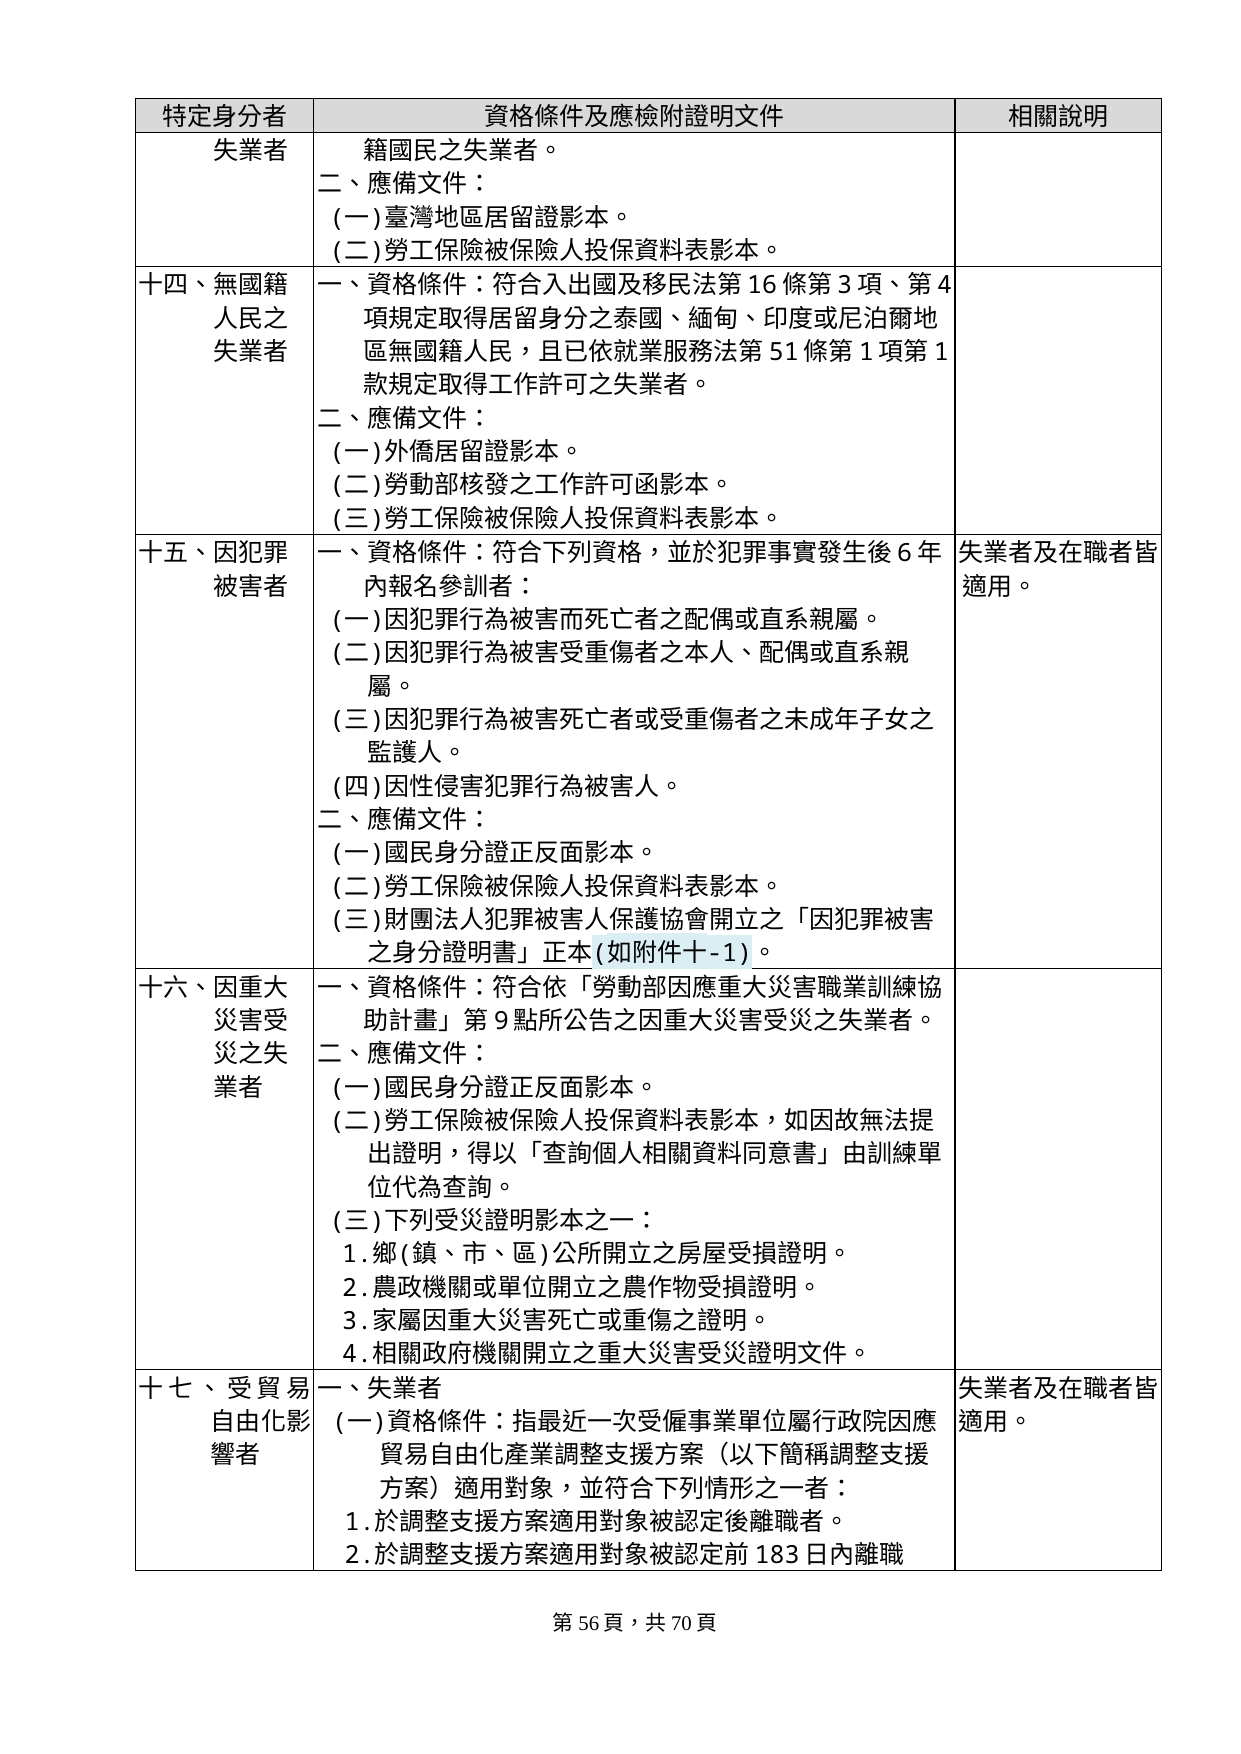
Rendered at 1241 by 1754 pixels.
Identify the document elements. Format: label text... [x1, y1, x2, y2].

table_cell [956, 133, 1161, 266]
table_cell 十六、因重大災害受災之失業者 [136, 969, 313, 1369]
table_cell 十四、無國籍人民之失業者 [136, 267, 313, 534]
table_header 資格條件及應檢附證明文件 [314, 99, 954, 132]
table_cell [956, 969, 1161, 1369]
table_cell 一、失業者 (一)資格條件：指最近一次受僱事業單位屬行政院因應貿易自由化產業調整支援方案（以下簡稱調整支援方案）適用對象，並符合下列情形之一者： 1.於調整支援方案適用對象被認定後離職者。 2.於調整支援方案適用對象被認定前183日內離職 [314, 1370, 954, 1570]
table_header 相關說明 [956, 99, 1161, 132]
table_cell 十五、因犯罪被害者 [136, 535, 313, 968]
table_cell 一、資格條件：符合入出國及移民法第16條第3項、第4項規定取得居留身分之泰國、緬甸、印度或尼泊爾地區無國籍人民，且已依就業服務法第51條第1項第1款規定取得工作許可之失業者。 二、應備文件： (一)外僑居留證影本。 (二)勞動部核發之工作許可函影本。 (三)勞工保險被保險人投保資料表影本。 [314, 267, 954, 534]
table_cell 十七、受貿易自由化影響者 [136, 1370, 313, 1570]
table_header 特定身分者 [136, 99, 313, 132]
table_cell 失業者及在職者皆適用。 [956, 1370, 1161, 1570]
table_cell 失業者 [136, 133, 313, 266]
table_cell 籍國民之失業者。 二、應備文件： (一)臺灣地區居留證影本。 (二)勞工保險被保險人投保資料表影本。 [314, 133, 954, 266]
table_cell [956, 267, 1161, 534]
table_cell 一、資格條件：符合依「勞動部因應重大災害職業訓練協助計畫」第9點所公告之因重大災害受災之失業者。 二、應備文件： (一)國民身分證正反面影本。 (二)勞工保險被保險人投保資料表影本，如因故無法提出證明，得以「查詢個人相關資料同意書」由訓練單位代為查詢。 (三)下列受災證明影本之一： 1.鄉(鎮、市、區)公所開立之房屋受損證明。 2.農政機關或單位開立之農作物受損證明。 3.家屬因重大災害死亡或重傷之證明。 4.相關政府機關開立之重大災害受災證明文件。 [314, 969, 954, 1369]
table_cell 一、資格條件：符合下列資格，並於犯罪事實發生後6年內報名參訓者： (一)因犯罪行為被害而死亡者之配偶或直系親屬。 (二)因犯罪行為被害受重傷者之本人、配偶或直系親屬。 (三)因犯罪行為被害死亡者或受重傷者之未成年子女之監護人。 (四)因性侵害犯罪行為被害人。 二、應備文件： (一)國民身分證正反面影本。 (二)勞工保險被保險人投保資料表影本。 (三)財團法人犯罪被害人保護協會開立之「因犯罪被害之身分證明書」正本(如附件十-1)。 [314, 535, 954, 968]
table_cell 失業者及在職者皆適用。 [956, 535, 1161, 968]
